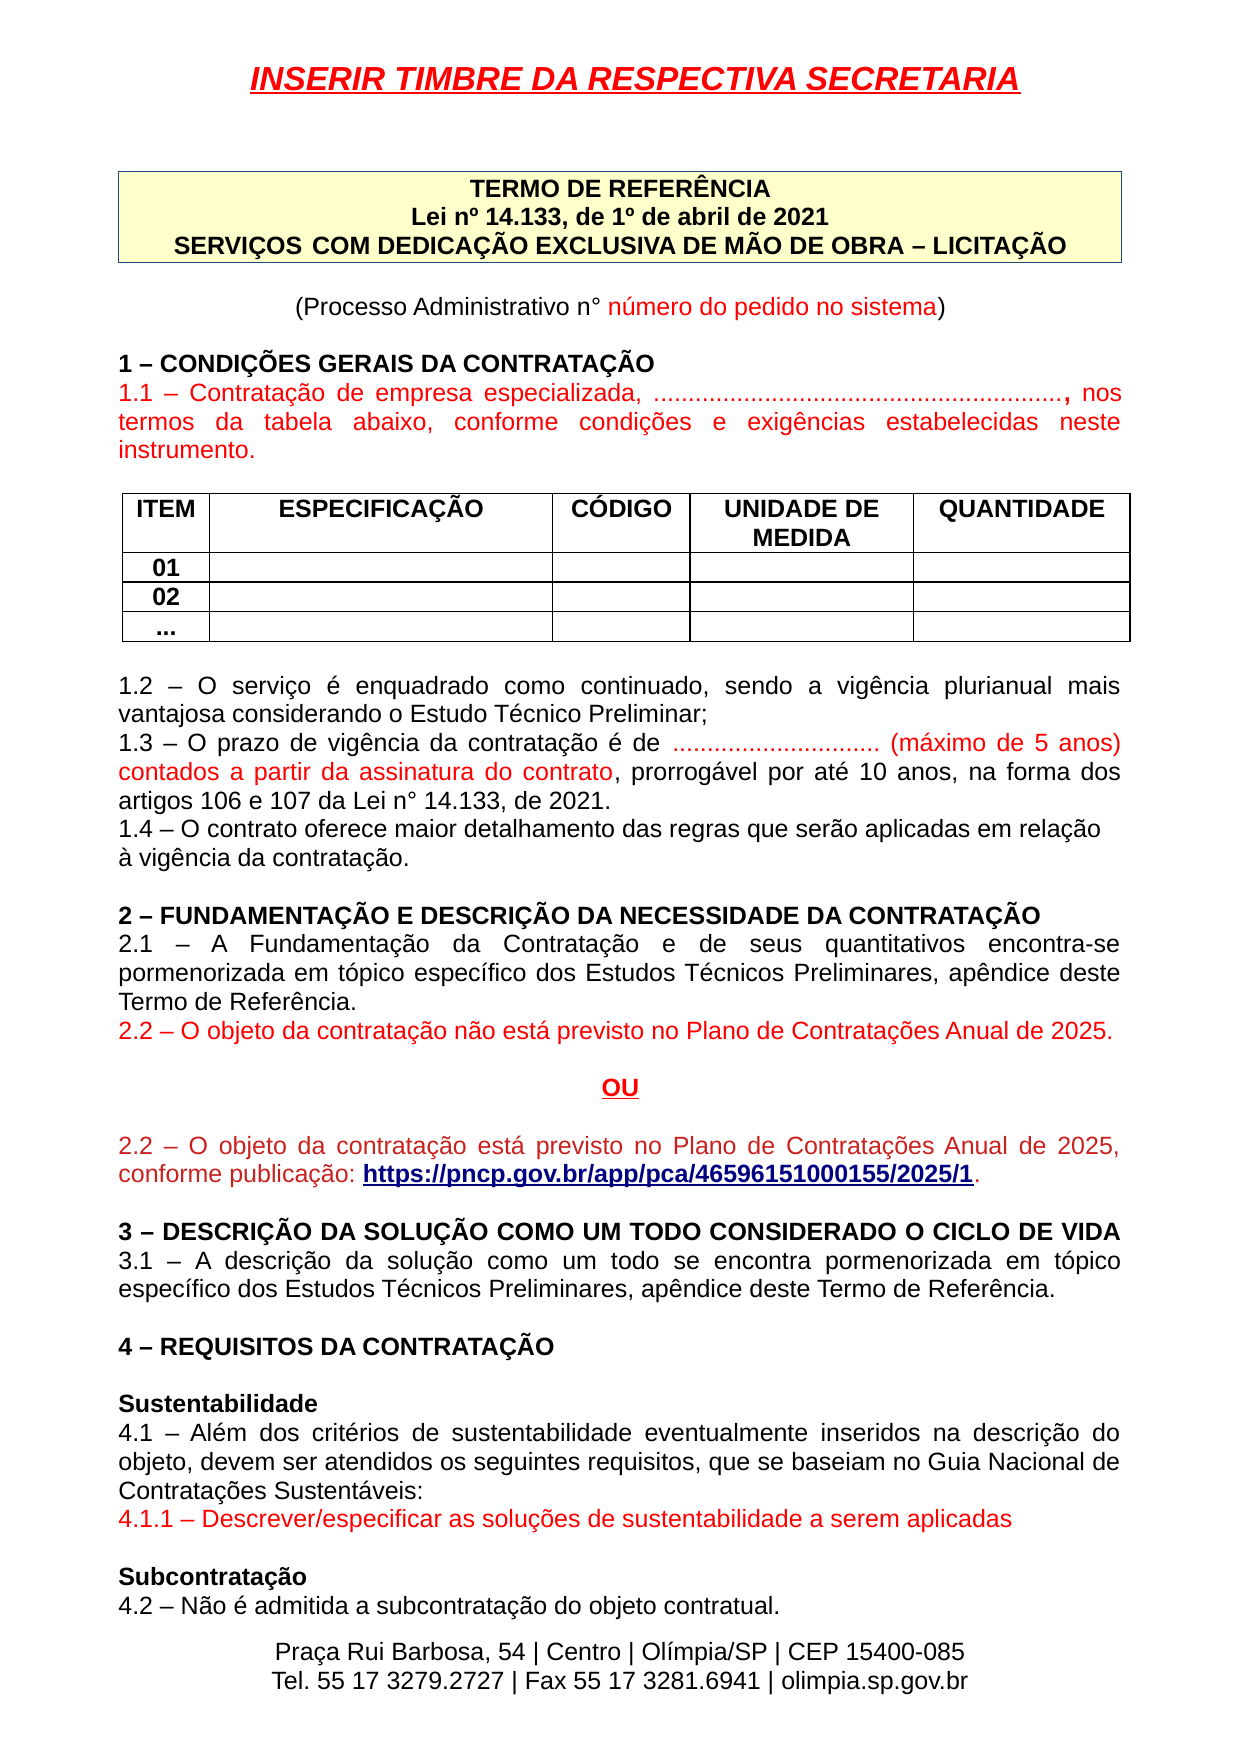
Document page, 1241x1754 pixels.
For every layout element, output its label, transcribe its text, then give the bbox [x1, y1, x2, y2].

table_cell [691, 553, 913, 581]
list 1.1 – Contratação de empresa especializada, ..........................................................., nos termos da tabela abaixo, conforme condições e exigências estabelecidas neste instrumento. [118, 378, 1122, 464]
table_cell [691, 612, 913, 641]
table_cell [553, 553, 689, 581]
table_cell [691, 583, 913, 611]
table_cell [914, 583, 1129, 611]
text 1.4 – O contrato oferece maior detalhamento das regras que serão aplicadas em relação à vigência da contratação. [118, 814, 1122, 872]
table_header ESPECIFICAÇÃO [210, 494, 552, 552]
list 4.1 – Além dos critérios de sustentabilidade eventualmente inseridos na descrição do objeto, devem ser atendidos os seguintes requisitos, que se baseiam no Guia Nacional de Contratações Sustentáveis: [118, 1418, 1122, 1504]
table_cell [553, 612, 689, 641]
table_header ITEM [123, 494, 209, 552]
list 2.2 – O objeto da contratação está previsto no Plano de Contratações Anual de 2025, conforme publicação: https://pncp.gov.br/app/pca/46596151000155/2025/1. [118, 1131, 1122, 1188]
subtitle Sustentabilidade [118, 1389, 1122, 1418]
list 2 – FUNDAMENTAÇÃO E DESCRIÇÃO DA NECESSIDADE DA CONTRATAÇÃO [118, 901, 1122, 929]
table_cell [914, 553, 1129, 581]
text Subcontratação [118, 1562, 1122, 1591]
list 2.2 – O objeto da contratação não está previsto no Plano de Contratações Anual de 2025. [118, 1016, 1122, 1044]
table_cell 01 [123, 553, 209, 581]
text Lei nº 14.133, de 1º de abril de 2021 [119, 199, 1121, 228]
table_header QUANTIDADE [914, 494, 1129, 552]
table_header UNIDADE DE MEDIDA [691, 494, 913, 552]
list 4 – REQUISITOS DA CONTRATAÇÃO [118, 1332, 1122, 1361]
text (Processo Administrativo n° número do pedido no sistema) [118, 292, 1122, 321]
table_header CÓDIGO [553, 494, 689, 552]
table_cell 02 [123, 583, 209, 611]
list 2.1 – A Fundamentação da Contratação e de seus quantitativos encontra-se pormenorizada em tópico específico dos Estudos Técnicos Preliminares, apêndice deste Termo de Referência. [118, 929, 1122, 1016]
table_cell ... [123, 612, 209, 641]
list 1.2 – O serviço é enquadrado como continuado, sendo a vigência plurianual mais vantajosa considerando o Estudo Técnico Preliminar; [118, 671, 1122, 728]
text SERVIÇOS COM DEDICAÇÃO EXCLUSIVA DE MÃO DE OBRA – LICITAÇÃO [119, 228, 1121, 262]
table_cell [553, 583, 689, 611]
table_cell [210, 612, 552, 641]
text 1 – CONDIÇÕES GERAIS DA CONTRATAÇÃO [118, 349, 1122, 378]
list 4.1.1 – Descrever/especificar as soluções de sustentabilidade a serem aplicadas [118, 1504, 1122, 1533]
list 1.3 – O prazo de vigência da contratação é de .............................. (máximo de 5 anos) contados a partir da assinatura do contrato, prorrogável por até 10 anos, na forma dos artigos 106 e 107 da Lei n° 14.133, de 2021. [118, 728, 1122, 814]
table_cell [914, 612, 1129, 641]
text TERMO DE REFERÊNCIA [119, 172, 1121, 199]
table_cell [210, 583, 552, 611]
list 3 – DESCRIÇÃO DA SOLUÇÃO COMO UM TODO CONSIDERADO O CICLO DE VIDA 3.1 – A descrição da solução como um todo se encontra pormenorizada em tópico específico dos Estudos Técnicos Preliminares, apêndice deste Termo de Referência. [118, 1217, 1122, 1303]
table_cell [210, 553, 552, 581]
list 4.2 – Não é admitida a subcontratação do objeto contratual. [118, 1591, 1122, 1619]
list OU [118, 1073, 1122, 1102]
